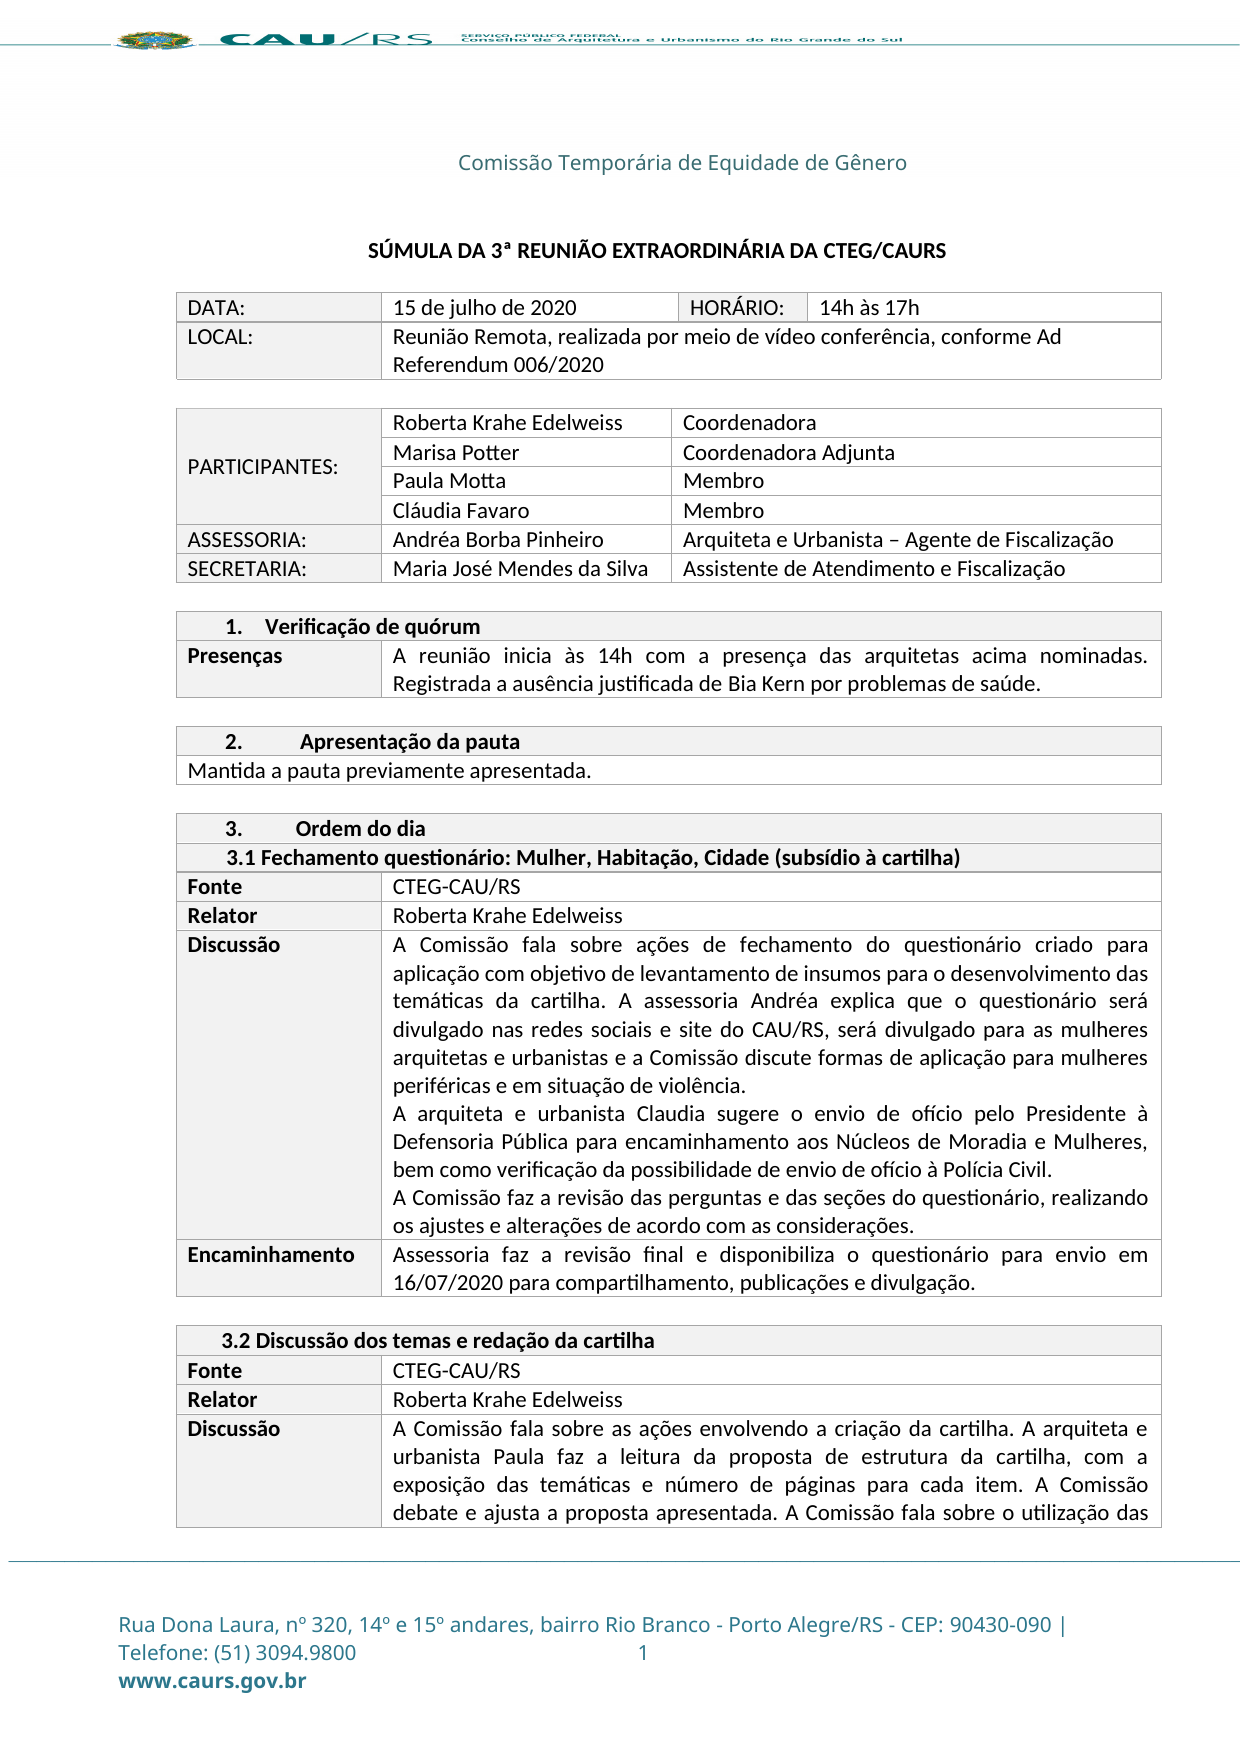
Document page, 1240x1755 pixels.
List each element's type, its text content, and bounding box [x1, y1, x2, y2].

table_cell 3.2 Discussão dos temas e redação da cartilha [177, 1326, 1161, 1355]
table_cell Mantida a pauta previamente apresentada. [177, 756, 1161, 784]
table_cell Roberta Krahe Edelweiss [382, 409, 671, 437]
table_header 15 de julho de 2020 [382, 293, 678, 321]
table_cell 3.1 Fechamento questionário: Mulher, Habitação, Cidade (subsídio à cartilha) [177, 844, 1161, 871]
table_cell A Comissão fala sobre ações de fechamento do questionário criado para aplicação com objetivo de levantamento de insumos para o desenvolvimento das temáticas da cartilha. A assessoria Andréa explica que o questionário será divulgado nas redes sociais e site do CAU/RS, será divulgado para as mulheres arquitetas e urbanistas e a Comissão discute formas de aplicação para mulheres periféricas e em situação de violência. A arquiteta e urbanista Claudia sugere o envio de ofício pelo Presidente à Defensoria Pública para encaminhamento aos Núcleos de Moradia e Mulheres, bem como verificação da possibilidade de envio de ofício à Polícia Civil. A Comissão faz a revisão das perguntas e das seções do questionário, realizando os ajustes e alterações de acordo com as considerações. [382, 931, 1161, 1239]
table_cell Roberta Krahe Edelweiss [382, 1385, 1161, 1413]
table_cell A reunião inicia às 14h com a presença das arquitetas acima nominadas. Registrada a ausência justificada de Bia Kern por problemas de saúde. [382, 641, 1161, 697]
table_cell [176, 785, 381, 813]
table_cell Presenças [177, 641, 381, 697]
table_cell CTEG-CAU/RS [382, 1356, 1161, 1384]
table_cell CTEG-CAU/RS [382, 873, 1161, 901]
table_cell LOCAL: [177, 323, 381, 378]
table_cell Coordenadora Adjunta [672, 438, 1161, 466]
table_cell Reunião Remota, realizada por meio de vídeo conferência, conforme Ad Referendum 006/2020 [382, 323, 1161, 378]
table_cell Cláudia Favaro [382, 496, 671, 524]
table_cell [176, 698, 368, 726]
table_cell [368, 698, 1161, 726]
table_cell Assessoria faz a revisão final e disponibiliza o questionário para envio em 16/07/2020 para compartilhamento, publicações e divulgação. [382, 1240, 1161, 1296]
table_cell Relator [177, 1385, 381, 1413]
table_cell A Comissão fala sobre as ações envolvendo a criação da cartilha. A arquiteta e urbanista Paula faz a leitura da proposta de estrutura da cartilha, com a exposição das temáticas e número de páginas para cada item. A Comissão debate e ajusta a proposta apresentada. A Comissão fala sobre o utilização das [382, 1415, 1161, 1527]
table_cell Marisa Potter [382, 438, 671, 466]
table_cell Arquiteta e Urbanista – Agente de Fiscalização [672, 525, 1161, 553]
table_header DATA: [177, 293, 381, 321]
table_cell Paula Motta [382, 467, 671, 495]
text SÚMULA DA 3ª REUNIÃO EXTRAORDINÁRIA DA CTEG/CAURS [177, 236, 1137, 264]
table_header HORÁRIO: [679, 293, 807, 321]
table_cell Discussão [177, 931, 381, 1239]
table_cell PARTICIPANTES: [177, 409, 381, 524]
table_cell Relator [177, 902, 381, 929]
table_cell [176, 1297, 1161, 1325]
table_cell Fonte [177, 873, 381, 901]
table_cell Coordenadora [672, 409, 1161, 437]
table_cell [381, 785, 1161, 813]
table_cell [177, 380, 1161, 407]
table_cell Membro [672, 496, 1161, 524]
table_cell Roberta Krahe Edelweiss [382, 902, 1161, 929]
table_header 14h às 17h [808, 293, 1161, 321]
table_cell Discussão [177, 1415, 381, 1527]
table_cell SECRETARIA: [177, 554, 381, 582]
table_cell Maria José Mendes da Silva [382, 554, 671, 582]
table_cell Assistente de Atendimento e Fiscalização [672, 554, 1161, 582]
table_cell Verificação de quórum [177, 612, 1161, 640]
table_cell Fonte [177, 1356, 381, 1384]
table_cell Membro [672, 467, 1161, 495]
table_cell Andréa Borba Pinheiro [382, 525, 671, 553]
table_cell Apresentação da pauta [177, 727, 1161, 755]
table_cell [176, 583, 1161, 611]
table_cell Ordem do dia [177, 814, 1161, 842]
table_cell ASSESSORIA: [177, 525, 381, 553]
table_cell Encaminhamento [177, 1240, 381, 1296]
